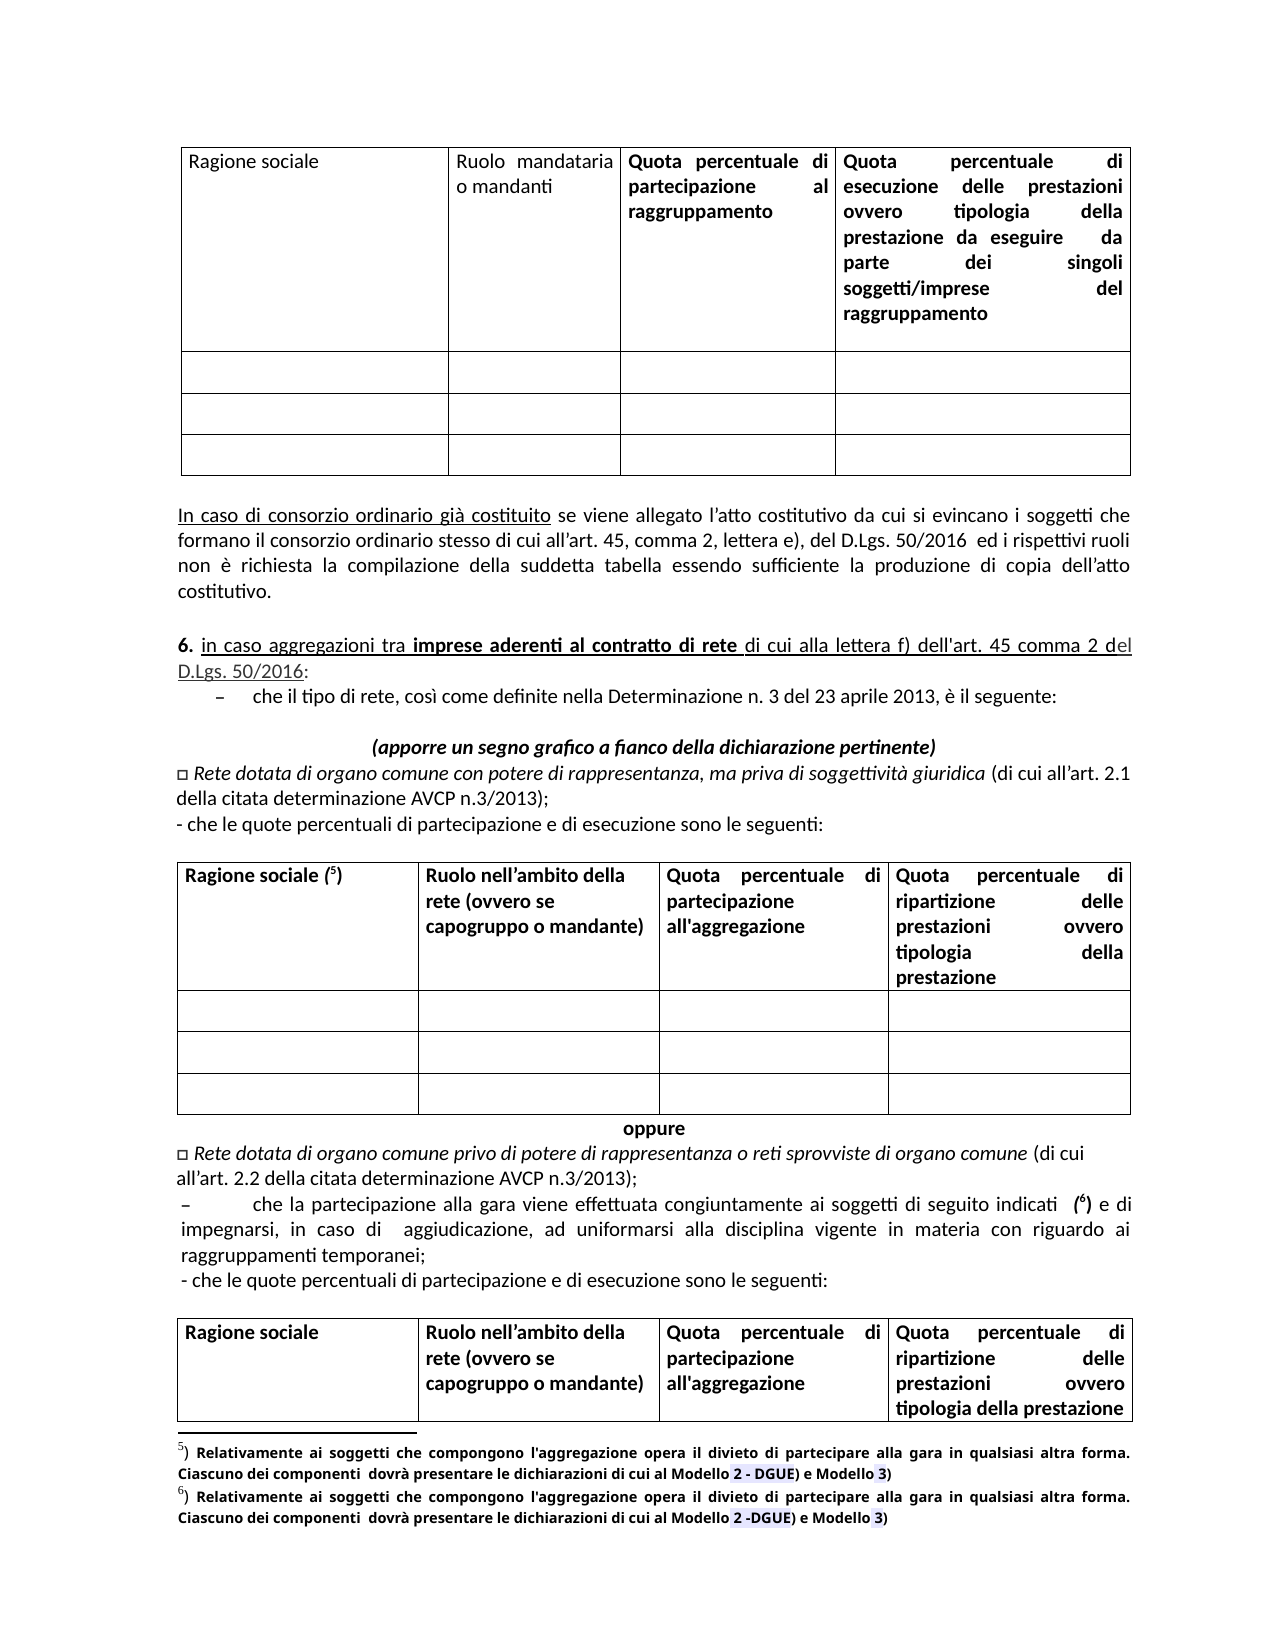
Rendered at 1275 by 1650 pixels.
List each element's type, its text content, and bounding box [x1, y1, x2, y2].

table_header Quota percentuale di partecipazione all'aggregazione [660, 1319, 888, 1421]
table_header Quota percentuale di partecipazione al raggruppamento [621, 148, 835, 351]
table_cell [178, 1032, 418, 1072]
table_cell [836, 352, 1130, 393]
table_header Ragione sociale () [178, 863, 418, 990]
table_header Quota percentuale di ripartizione delle prestazioni ovvero tipologia della prestazione [889, 1319, 1132, 1421]
table_header Ruolo nell’ambito della rete (ovvero se capogruppo o mandante) [419, 863, 659, 990]
table_cell [449, 352, 620, 393]
text □ Rete dotata di organo comune con potere di rappresentanza, ma priva di soggettività giuridica (di cui all’art. 2.1 della citata determinazione AVCP n.3/2013); [176, 760, 1132, 811]
list che il tipo di rete, così come definite nella Determinazione n. 3 del 23 aprile 2013, è il seguente: [215, 683, 1132, 709]
table_cell [660, 1074, 888, 1114]
table_cell [182, 352, 448, 393]
text (apporre un segno grafico a fianco della dichiarazione pertinente) [178, 734, 1132, 760]
text oppure [176, 1115, 1132, 1140]
table_cell [449, 394, 620, 434]
table_header Ragione sociale [182, 148, 448, 351]
list che la partecipazione alla gara viene effettuata congiuntamente ai soggetti di seguito indicati () e di impegnarsi, in caso di aggiudicazione, ad uniformarsi alla disciplina vigente in materia con riguardo ai raggruppamenti temporanei; [181, 1191, 1132, 1267]
list - che le quote percentuali di partecipazione e di esecuzione sono le seguenti: [181, 1267, 1132, 1293]
text In caso di consorzio ordinario già costituito se viene allegato l’atto costitutivo da cui si evincano i soggetti che formano il consorzio ordinario stesso di cui all’art. 45, comma 2, lettera e), del D.Lgs. 50/2016 ed i rispettivi ruoli non è richiesta la compilazione della suddetta tabella essendo sufficiente la produzione di copia dell’atto costitutivo. [178, 502, 1132, 603]
list ) Relativamente ai soggetti che compongono l'aggregazione opera il divieto di partecipare alla gara in qualsiasi altra forma. Ciascuno dei componenti dovrà presentare le dichiarazioni di cui al Modello 2 -DGUE) e Modello 3) [178, 1483, 1132, 1528]
table_cell [419, 991, 659, 1031]
table_header Ragione sociale [178, 1319, 418, 1421]
text □ Rete dotata di organo comune privo di potere di rappresentanza o reti sprovviste di organo comune (di cui all’art. 2.2 della citata determinazione AVCP n.3/2013); [176, 1140, 1132, 1191]
text - che le quote percentuali di partecipazione e di esecuzione sono le seguenti: [176, 811, 1132, 836]
list 6. in caso aggregazioni tra imprese aderenti al contratto di rete di cui alla lettera f) dell'art. 45 comma 2 del D.Lgs. 50/2016: [178, 633, 1132, 683]
table_cell [178, 991, 418, 1031]
table_cell [419, 1074, 659, 1114]
table_header Ruolo mandataria o mandanti [449, 148, 620, 351]
table_cell [621, 394, 835, 434]
table_cell [182, 435, 448, 475]
table_cell [836, 435, 1130, 475]
table_cell [836, 394, 1130, 434]
table_header Quota percentuale di esecuzione delle prestazioni ovvero tipologia della prestazione da eseguire da parte dei singoli soggetti/imprese del raggruppamento [836, 148, 1130, 351]
table_cell [178, 1074, 418, 1114]
table_cell [889, 991, 1130, 1031]
table_cell [621, 435, 835, 475]
table_header Quota percentuale di partecipazione all'aggregazione [660, 863, 888, 990]
table_cell [889, 1032, 1130, 1072]
table_cell [419, 1032, 659, 1072]
table_cell [889, 1074, 1130, 1114]
table_cell [660, 1032, 888, 1072]
table_cell [660, 991, 888, 1031]
table_cell [621, 352, 835, 393]
table_cell [449, 435, 620, 475]
table_header Quota percentuale di ripartizione delle prestazioni ovvero tipologia della prestazione [889, 863, 1130, 990]
table_header Ruolo nell’ambito della rete (ovvero se capogruppo o mandante) [419, 1319, 659, 1421]
table_cell [182, 394, 448, 434]
